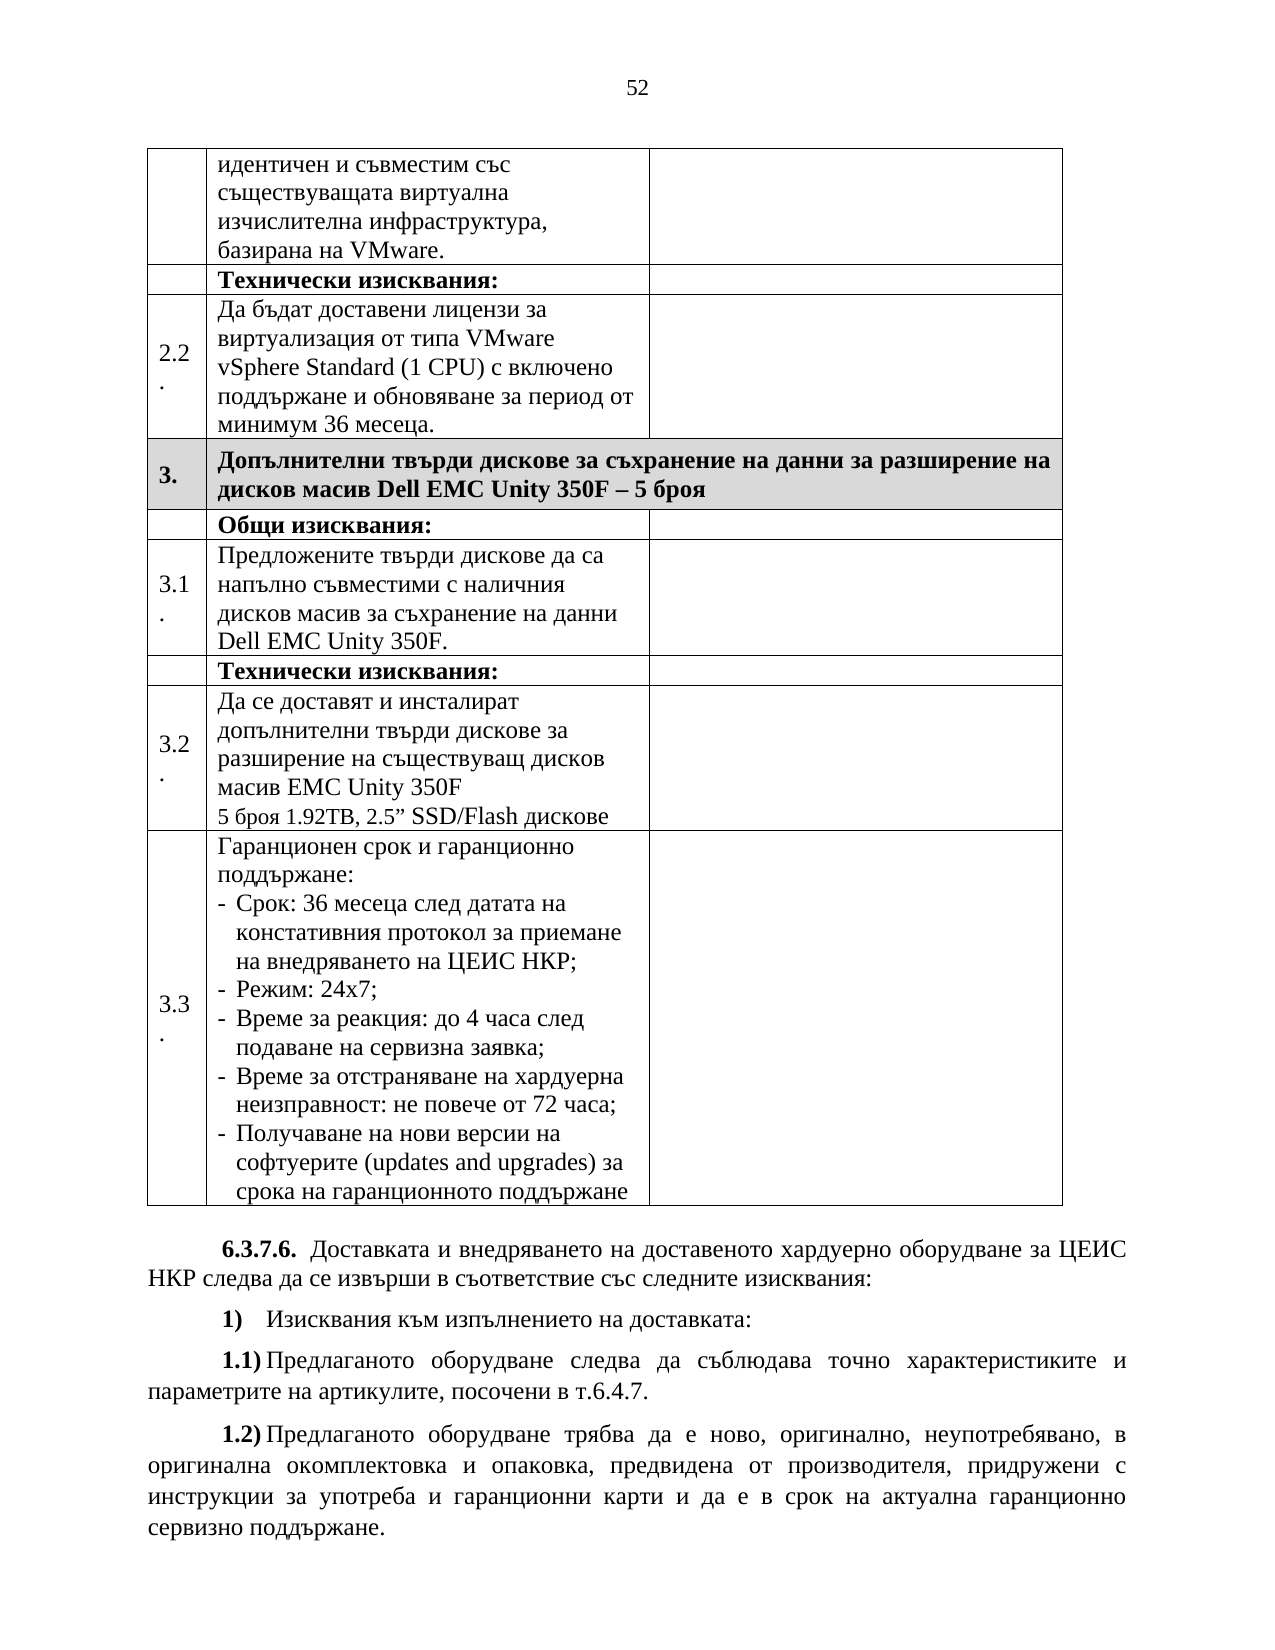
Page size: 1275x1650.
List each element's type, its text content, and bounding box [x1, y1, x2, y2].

table_cell [650, 540, 1062, 655]
table_cell Технически изисквания: [207, 656, 649, 685]
table_cell [148, 831, 206, 1204]
table_cell [148, 540, 206, 655]
table_cell [148, 295, 206, 438]
table_cell Да бъдат доставени лицензи за виртуализация от типа VMware vSphere Standard (1 CPU) с включено поддържане и обновяване за период от минимум 36 месеца. [207, 295, 649, 438]
table_cell [650, 265, 1062, 293]
table_cell Предложените твърди дискове да са напълно съвместими с наличния дисков масив за съхранение на данни Dell EMC Unity 350F. [207, 540, 649, 655]
table_cell [148, 265, 206, 293]
list Доставката и внедряването на доставеното хардуерно оборудване за ЦЕИС НКР следва да се извърши в съответствие със следните изисквания: [148, 1234, 1127, 1292]
table_cell Технически изисквания: [207, 265, 649, 293]
table_cell [650, 686, 1062, 830]
table_cell [148, 656, 206, 685]
table_cell [650, 149, 1062, 264]
table_cell идентичен и съвместим със съществуващата виртуална изчислителна инфраструктура, базирана на VMware. [207, 149, 649, 264]
table_cell [148, 439, 206, 509]
table_cell [148, 686, 206, 830]
table_cell [650, 295, 1062, 438]
table_cell Да се доставят и инсталират допълнителни твърди дискове за разширение на съществуващ дисков масив EMC Unity 350F 5 броя 1.92ТB, 2.5” SSD/Flash дискове [207, 686, 649, 830]
table_cell [148, 149, 206, 264]
table_cell [148, 510, 206, 539]
table_cell [650, 656, 1062, 685]
table_cell Допълнителни твърди дискове за съхранение на данни за разширение на дисков масив Dell EMC Unity 350F – 5 броя [207, 439, 1062, 509]
table_cell Гаранционен срок и гаранционно поддържане: Срок: 36 месеца след датата на констативния протокол за приемане на внедряването на ЦЕИС НКР; Режим: 24х7; Време за реакция: до 4 часа след подаване на сервизна заявка; Време за отстраняване на хардуерна неизправност: не повече от 72 часа; Получаване на нови версии на софтуерите (updates and upgrades) за срока на гаранционното поддържане [207, 831, 649, 1204]
table_cell Общи изисквания: [207, 510, 649, 539]
table_cell [650, 510, 1062, 539]
list Изисквания към изпълнението на доставката: [148, 1304, 1127, 1333]
list Предлаганото оборудване трябва да е ново, оригинално, неупотребявано, в оригинална окомплектовка и опаковка, предвидена от производителя, придружени с инструкции за употреба и гаранционни карти и да е в срок на актуална гаранционно сервизно поддържане. [148, 1419, 1127, 1541]
table_cell [650, 831, 1062, 1204]
list Предлаганото оборудване следва да съблюдава точно характеристиките и параметрите на артикулите, посочени в т.6.4.7. [148, 1346, 1127, 1405]
